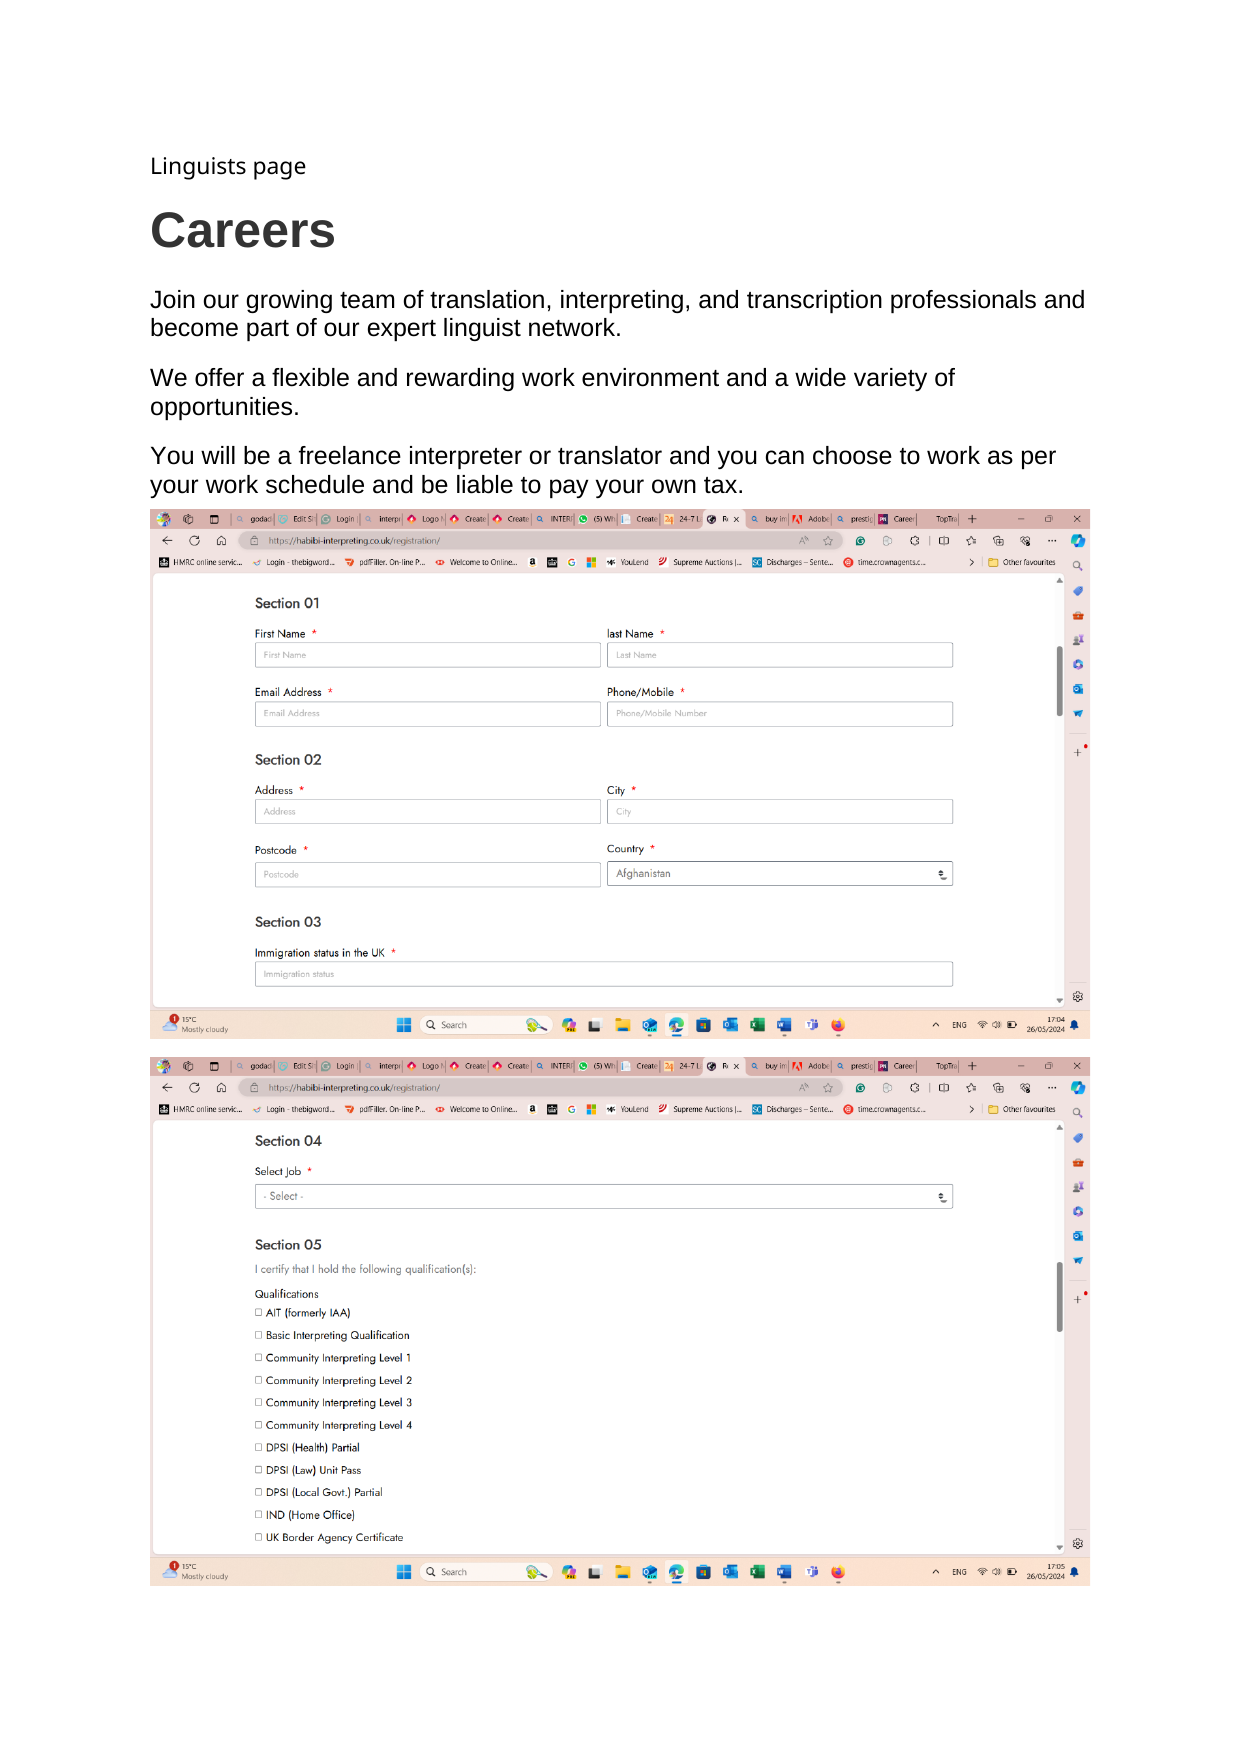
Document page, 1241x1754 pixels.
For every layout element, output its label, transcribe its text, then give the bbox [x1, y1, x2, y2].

text We offer a flexible and rewarding work environment and a wide variety of opportunities. [150, 363, 1090, 421]
text Linguists page [150, 150, 1090, 181]
subtitle Careers [150, 200, 1090, 258]
text You will be a freelance interpreter or translator and you can choose to work as per your work schedule and be liable to pay your own tax. [150, 441, 1090, 499]
text Join our growing team of translation, interpreting, and transcription professionals and become part of our expert linguist network. [150, 285, 1090, 342]
